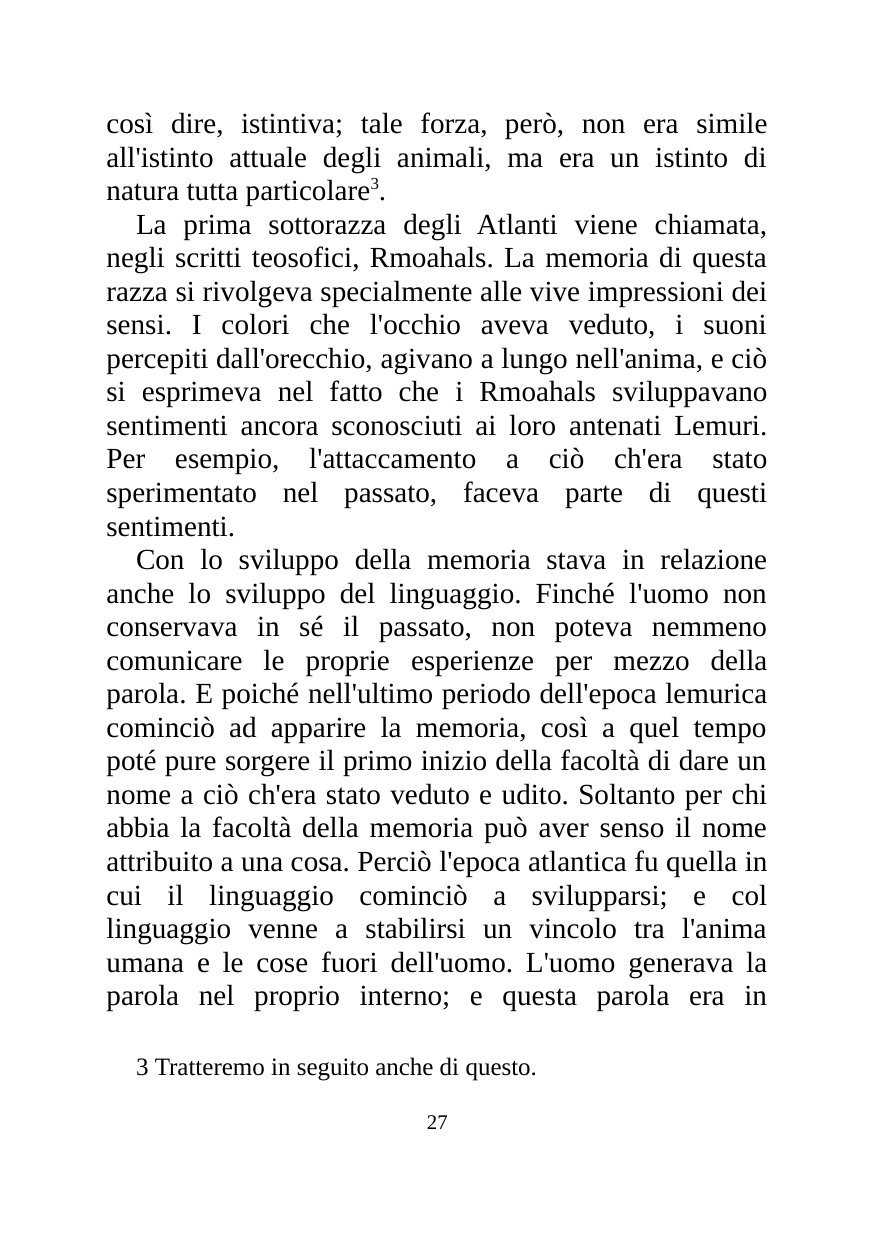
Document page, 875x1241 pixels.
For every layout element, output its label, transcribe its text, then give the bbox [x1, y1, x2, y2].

text Con lo sviluppo della memoria stava in relazione anche lo sviluppo del linguaggio. Finché l'uomo non conservava in sé il passato, non poteva nemmeno comunicare le proprie esperienze per mezzo della parola. E poiché nell'ultimo periodo dell'epoca lemurica cominciò ad apparire la memoria, così a quel tempo poté pure sorgere il primo inizio della facoltà di dare un nome a ciò ch'era stato veduto e udito. Soltanto per chi abbia la facoltà della memoria può aver senso il nome attribuito a una cosa. Perciò l'epoca atlantica fu quella in cui il linguaggio cominciò a svilupparsi; e col linguaggio venne a stabilirsi un vincolo tra l'anima umana e le cose fuori dell'uomo. L'uomo generava la parola nel proprio interno; e questa parola era in [106, 542, 768, 1012]
text così dire, istintiva; tale forza, però, non era simile all'istinto attuale degli animali, ma era un istinto di natura tutta particolare. [106, 106, 768, 207]
text Tratteremo in seguito anche di questo. [106, 1052, 768, 1080]
text La prima sottorazza degli Atlanti viene chiamata, negli scritti teosofici, Rmoahals. La memoria di questa razza si rivolgeva specialmente alle vive impressioni dei sensi. I colori che l'occhio aveva veduto, i suoni percepiti dall'orecchio, agivano a lungo nell'anima, e ciò si esprimeva nel fatto che i Rmoahals sviluppavano sentimenti ancora sconosciuti ai loro antenati Lemuri. Per esempio, l'attaccamento a ciò ch'era stato sperimentato nel passato, faceva parte di questi sentimenti. [106, 207, 768, 542]
